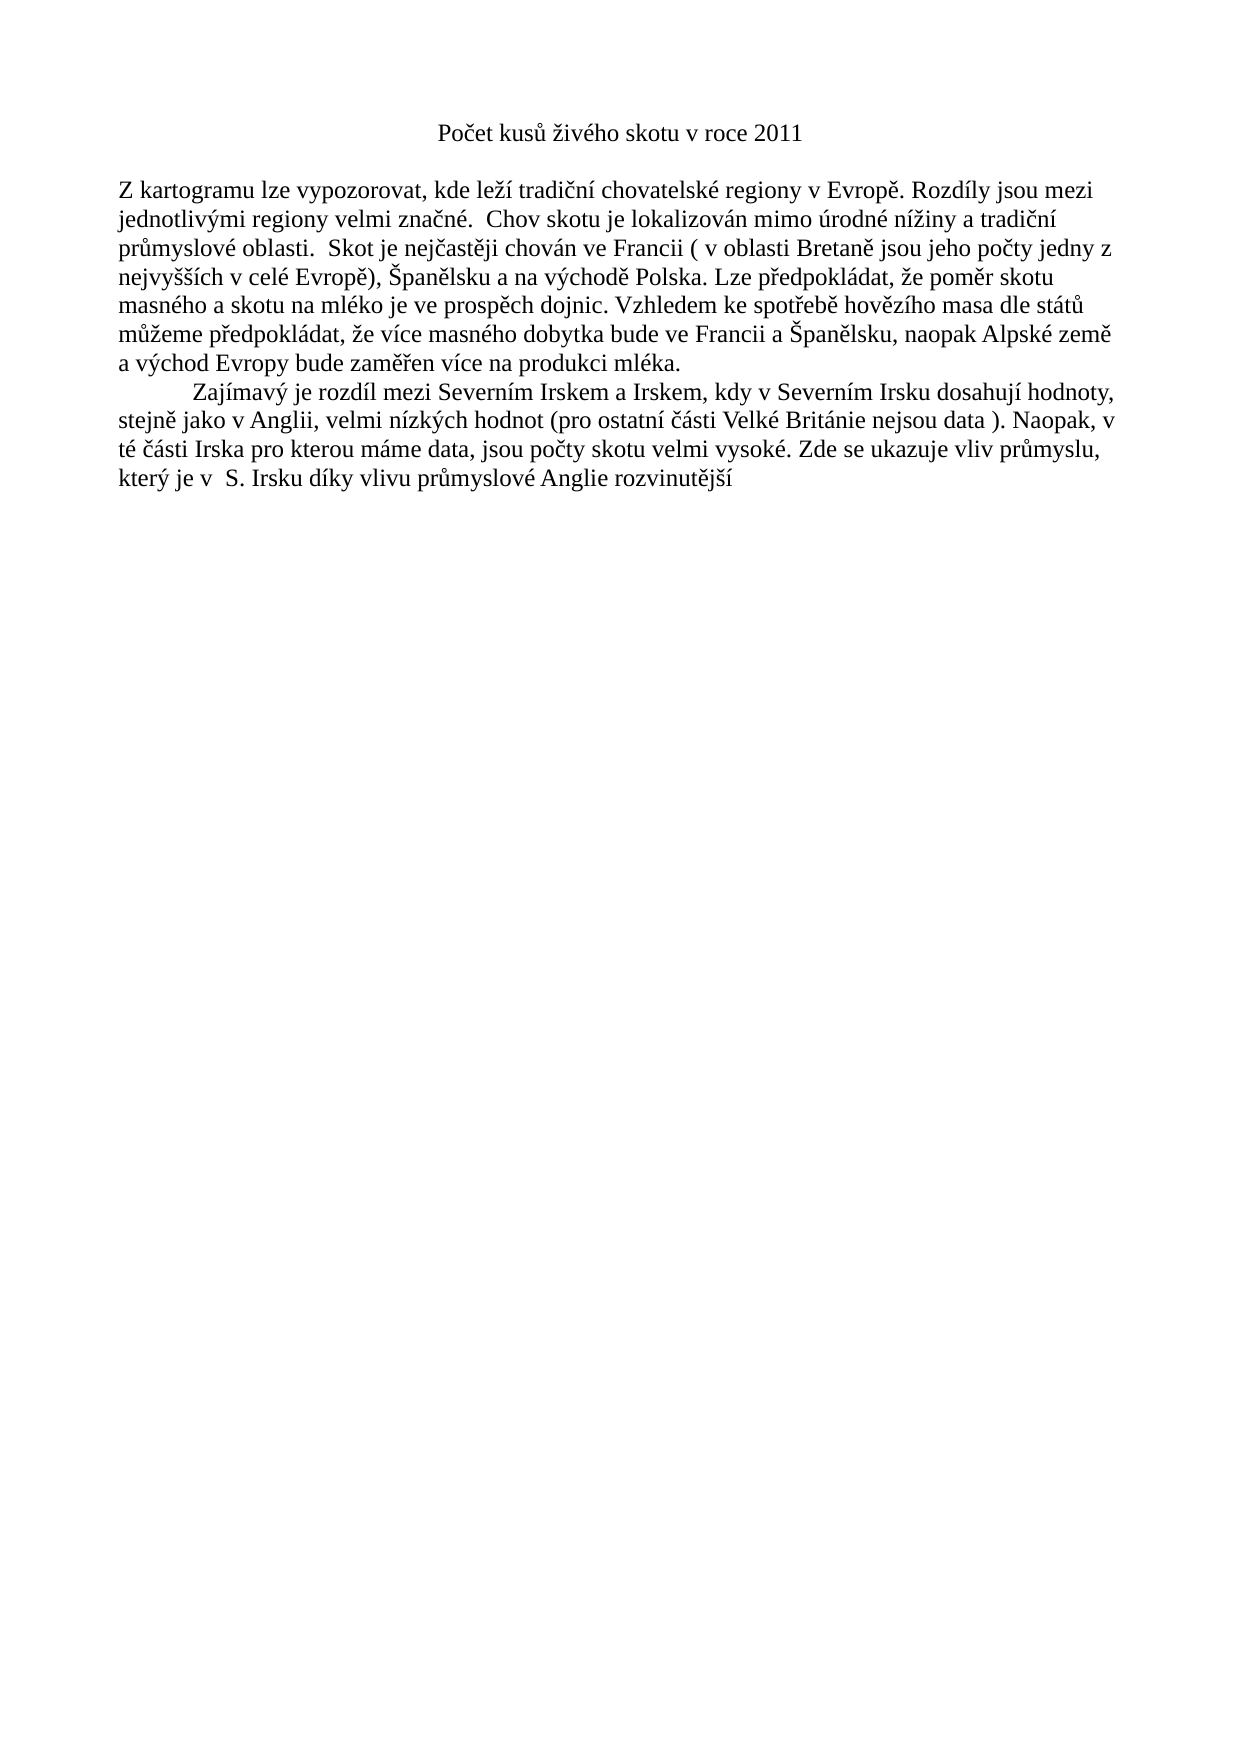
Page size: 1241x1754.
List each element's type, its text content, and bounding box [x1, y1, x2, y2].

text Počet kusů živého skotu v roce 2011 [118, 118, 1122, 147]
text Z kartogramu lze vypozorovat, kde leží tradiční chovatelské regiony v Evropě. Rozdíly jsou mezi jednotlivými regiony velmi značné. Chov skotu je lokalizován mimo úrodné nížiny a tradiční průmyslové oblasti. Skot je nejčastěji chován ve Francii ( v oblasti Bretaně jsou jeho počty jedny z nejvyšších v celé Evropě), Španělsku a na východě Polska. Lze předpokládat, že poměr skotu masného a skotu na mléko je ve prospěch dojnic. Vzhledem ke spotřebě hovězího masa dle států můžeme předpokládat, že více masného dobytka bude ve Francii a Španělsku, naopak Alpské země a východ Evropy bude zaměřen více na produkci mléka. [118, 176, 1122, 377]
text Zajímavý je rozdíl mezi Severním Irskem a Irskem, kdy v Severním Irsku dosahují hodnoty, stejně jako v Anglii, velmi nízkých hodnot (pro ostatní části Velké Británie nejsou data ). Naopak, v té části Irska pro kterou máme data, jsou počty skotu velmi vysoké. Zde se ukazuje vliv průmyslu, který je v S. Irsku díky vlivu průmyslové Anglie rozvinutější [118, 377, 1122, 492]
